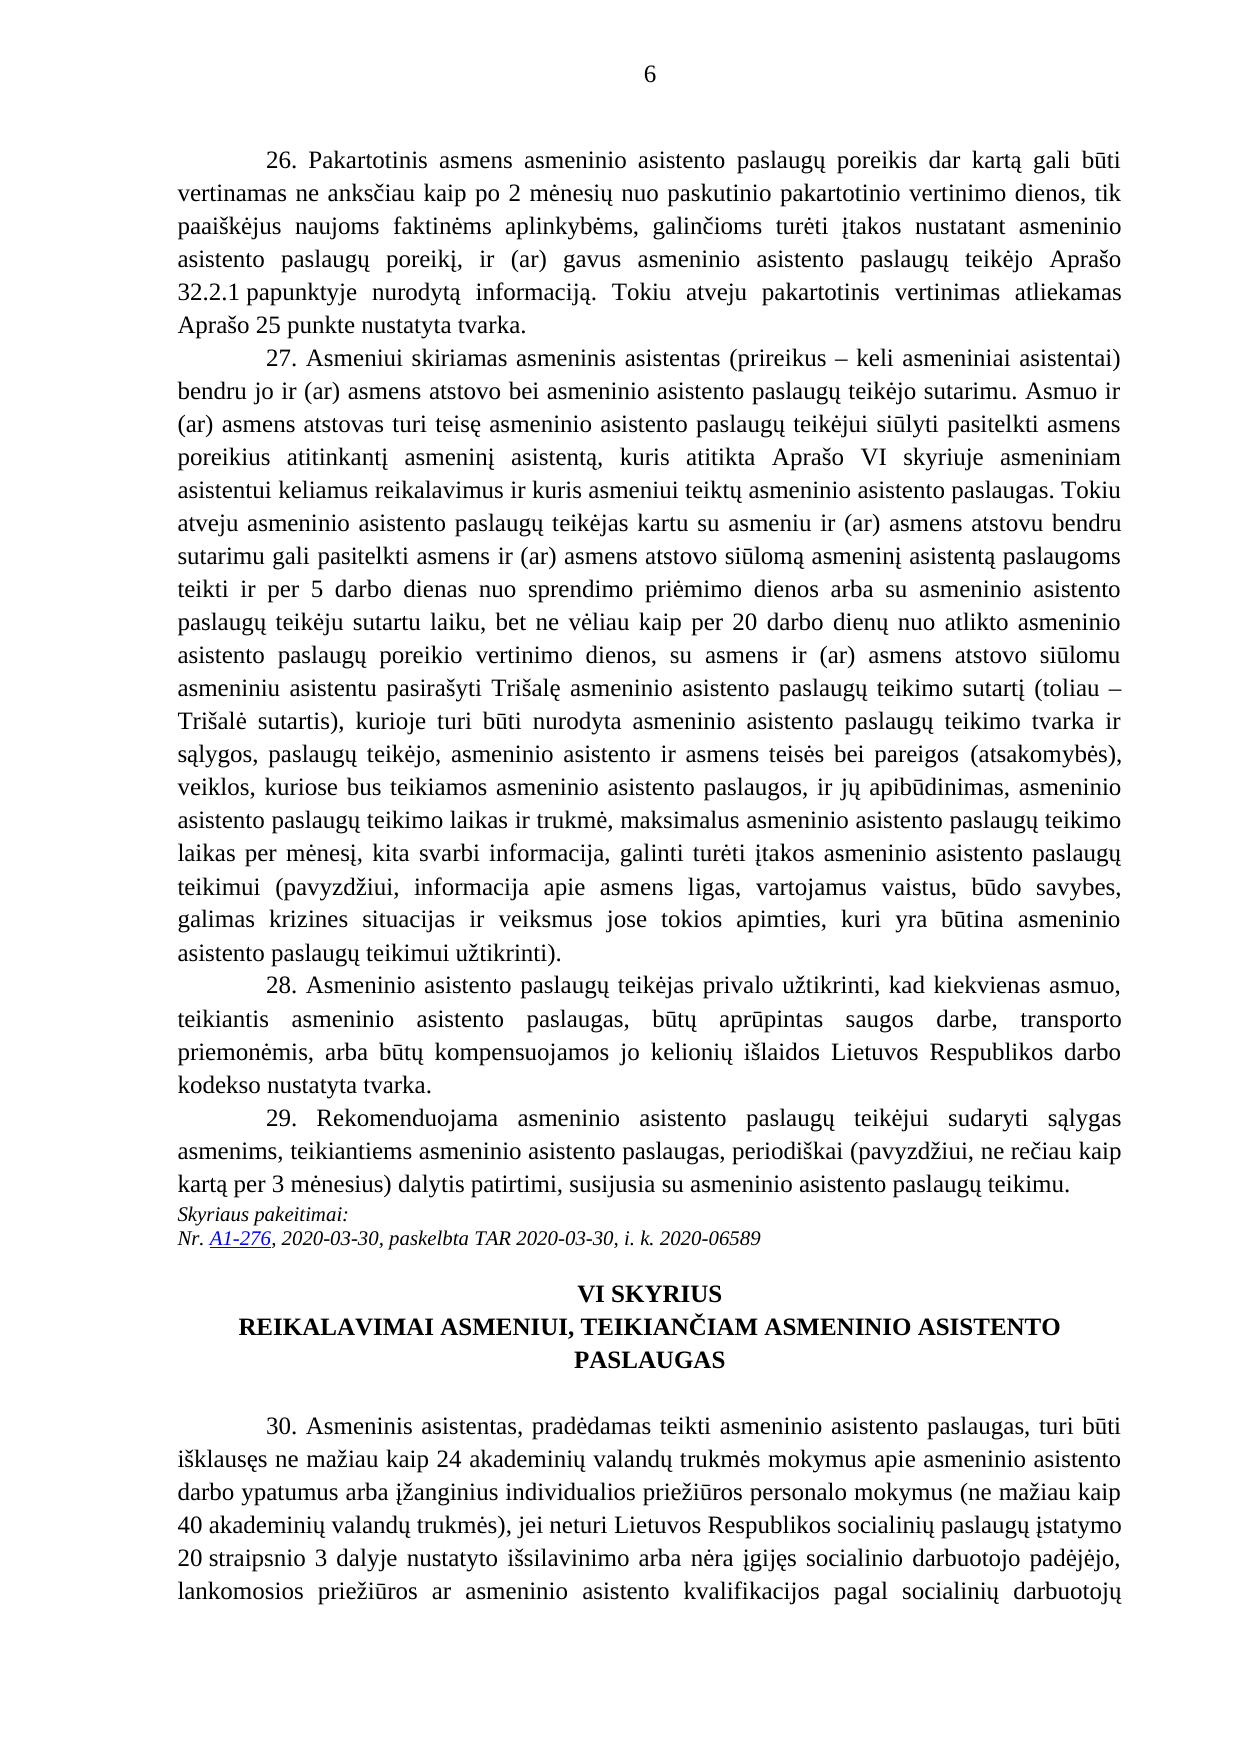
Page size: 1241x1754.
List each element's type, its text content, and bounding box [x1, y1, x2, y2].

text Skyriaus pakeitimai: [177, 1202, 1122, 1226]
text 27. Asmeniui skiriamas asmeninis asistentas (prireikus – keli asmeniniai asistentai) bendru jo ir (ar) asmens atstovo bei asmeninio asistento paslaugų teikėjo sutarimu. Asmuo ir (ar) asmens atstovas turi teisę asmeninio asistento paslaugų teikėjui siūlyti pasitelkti asmens poreikius atitinkantį asmeninį asistentą, kuris atitikta Aprašo VI skyriuje asmeniniam asistentui keliamus reikalavimus ir kuris asmeniui teiktų asmeninio asistento paslaugas. Tokiu atveju asmeninio asistento paslaugų teikėjas kartu su asmeniu ir (ar) asmens atstovu bendru sutarimu gali pasitelkti asmens ir (ar) asmens atstovo siūlomą asmeninį asistentą paslaugoms teikti ir per 5 darbo dienas nuo sprendimo priėmimo dienos arba su asmeninio asistento paslaugų teikėju sutartu laiku, bet ne vėliau kaip per 20 darbo dienų nuo atlikto asmeninio asistento paslaugų poreikio vertinimo dienos, su asmens ir (ar) asmens atstovo siūlomu asmeniniu asistentu pasirašyti Trišalę asmeninio asistento paslaugų teikimo sutartį (toliau – Trišalė sutartis), kurioje turi būti nurodyta asmeninio asistento paslaugų teikimo tvarka ir sąlygos, paslaugų teikėjo, asmeninio asistento ir asmens teisės bei pareigos (atsakomybės), veiklos, kuriose bus teikiamos asmeninio asistento paslaugos, ir jų apibūdinimas, asmeninio asistento paslaugų teikimo laikas ir trukmė, maksimalus asmeninio asistento paslaugų teikimo laikas per mėnesį, kita svarbi informacija, galinti turėti įtakos asmeninio asistento paslaugų teikimui (pavyzdžiui, informacija apie asmens ligas, vartojamus vaistus, būdo savybes, galimas krizines situacijas ir veiksmus jose tokios apimties, kuri yra būtina asmeninio asistento paslaugų teikimui užtikrinti). [177, 343, 1122, 966]
text VI SKYRIUS [177, 1279, 1122, 1307]
text REIKALAVIMAI ASMENIUI, TEIKIANČIAM ASMENINIO ASISTENTO PASLAUGAS [177, 1312, 1122, 1373]
text 28. Asmeninio asistento paslaugų teikėjas privalo užtikrinti, kad kiekvienas asmuo, teikiantis asmeninio asistento paslaugas, būtų aprūpintas saugos darbe, transporto priemonėmis, arba būtų kompensuojamos jo kelionių išlaidos Lietuvos Respublikos darbo kodekso nustatyta tvarka. [177, 971, 1122, 1098]
text 29. Rekomenduojama asmeninio asistento paslaugų teikėjui sudaryti sąlygas asmenims, teikiantiems asmeninio asistento paslaugas, periodiškai (pavyzdžiui, ne rečiau kaip kartą per 3 mėnesius) dalytis patirtimi, susijusia su asmeninio asistento paslaugų teikimu. [177, 1103, 1122, 1197]
text 30. Asmeninis asistentas, pradėdamas teikti asmeninio asistento paslaugas, turi būti išklausęs ne mažiau kaip 24 akademinių valandų trukmės mokymus apie asmeninio asistento darbo ypatumus arba įžanginius individualios priežiūros personalo mokymus (ne mažiau kaip 40 akademinių valandų trukmės), jei neturi Lietuvos Respublikos socialinių paslaugų įstatymo 20 straipsnio 3 dalyje nustatyto išsilavinimo arba nėra įgijęs socialinio darbuotojo padėjėjo, lankomosios priežiūros ar asmeninio asistento kvalifikacijos pagal socialinių darbuotojų [177, 1411, 1122, 1604]
text 26. Pakartotinis asmens asmeninio asistento paslaugų poreikis dar kartą gali būti vertinamas ne anksčiau kaip po 2 mėnesių nuo paskutinio pakartotinio vertinimo dienos, tik paaiškėjus naujoms faktinėms aplinkybėms, galinčioms turėti įtakos nustatant asmeninio asistento paslaugų poreikį, ir (ar) gavus asmeninio asistento paslaugų teikėjo Aprašo 32.2.1 papunktyje nurodytą informaciją. Tokiu atveju pakartotinis vertinimas atliekamas Aprašo 25 punkte nustatyta tvarka. [177, 145, 1122, 339]
text Nr. A1-276, 2020-03-30, paskelbta TAR 2020-03-30, i. k. 2020-06589 [177, 1226, 1122, 1250]
